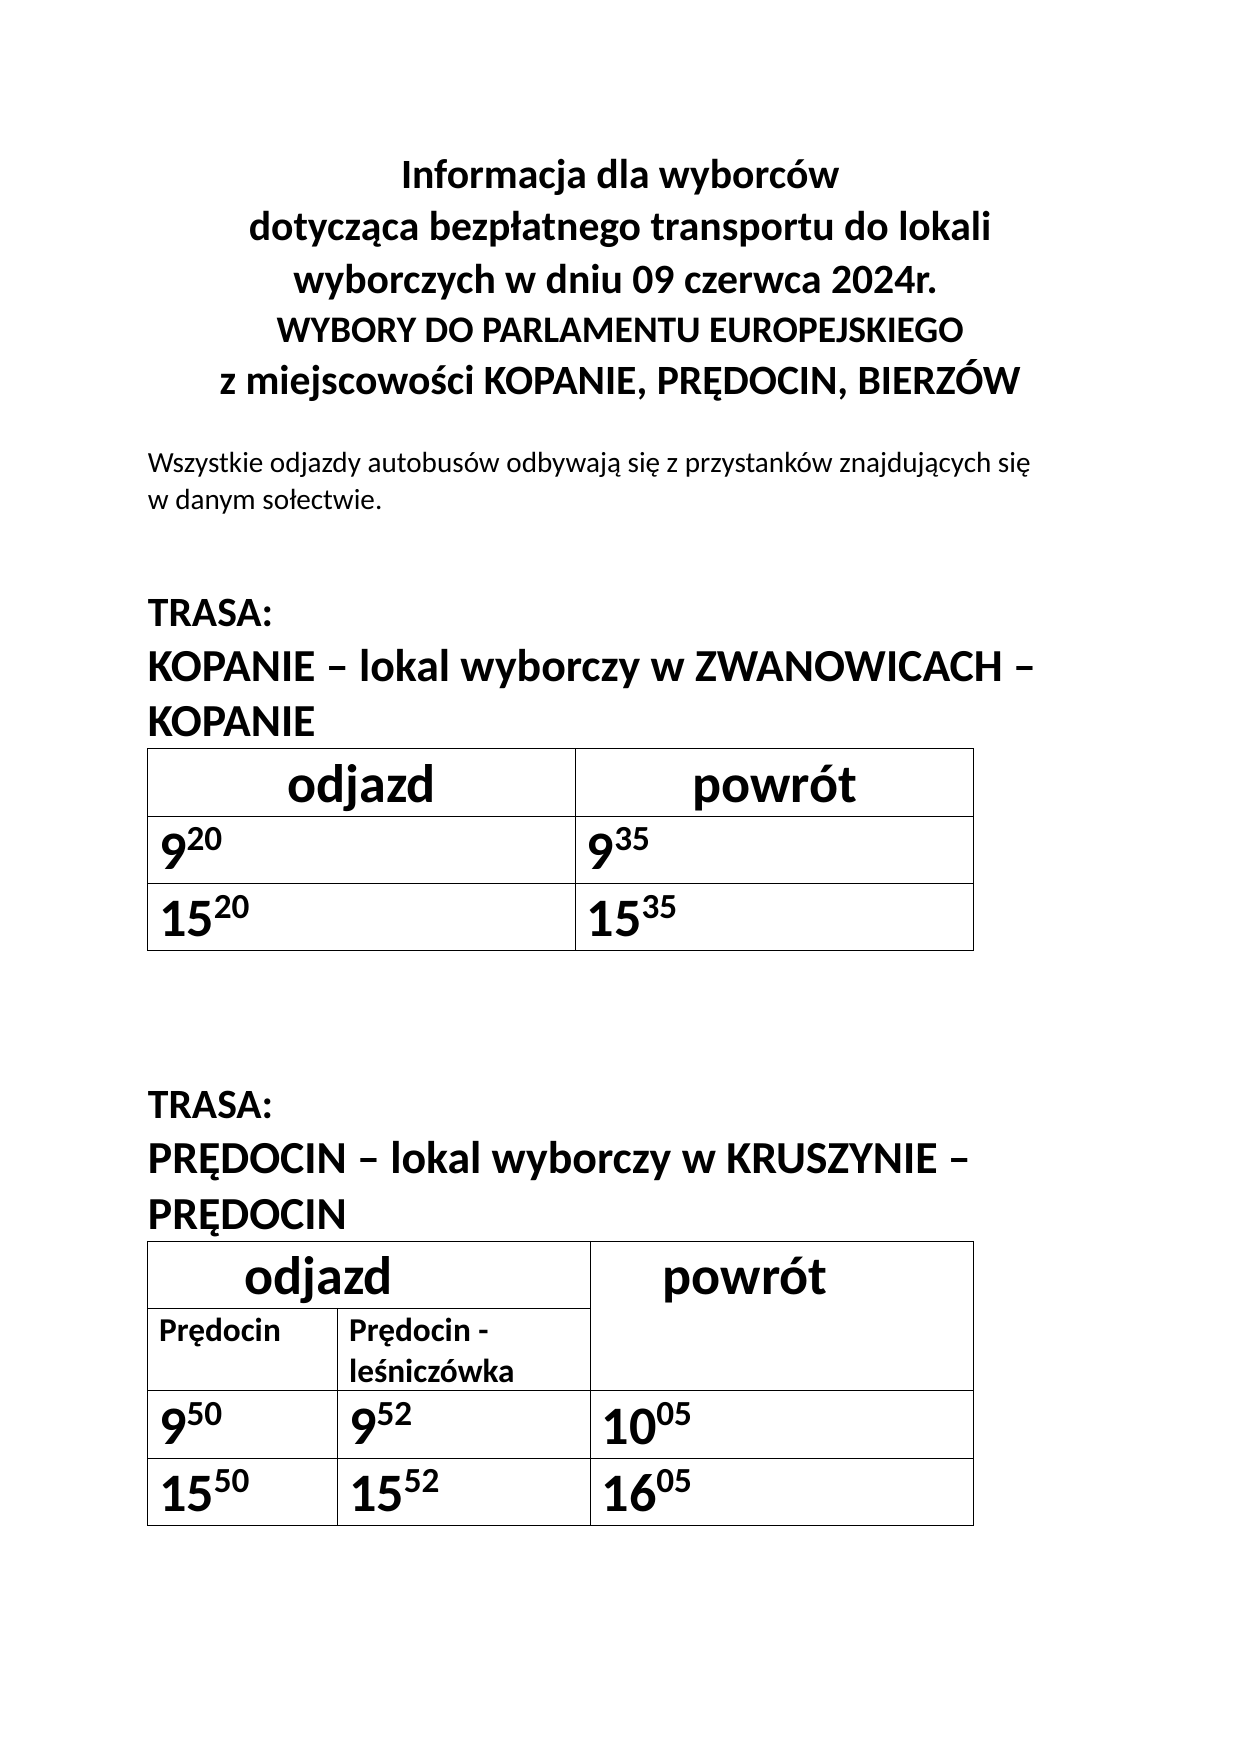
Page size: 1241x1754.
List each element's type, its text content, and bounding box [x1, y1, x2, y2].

table_cell 1005 [591, 1391, 973, 1458]
table_cell Prędocin [148, 1309, 337, 1390]
table_header powrót [591, 1242, 973, 1390]
table_cell Prędocin - leśniczówka [338, 1309, 590, 1390]
table_cell 952 [338, 1391, 590, 1458]
table_cell 1605 [591, 1459, 973, 1525]
table_cell 1552 [338, 1459, 590, 1525]
text WYBORY DO PARLAMENTU EUROPEJSKIEGO [148, 306, 1093, 352]
table_header odjazd [148, 1242, 590, 1308]
table_header odjazd [148, 749, 575, 816]
table_cell 950 [148, 1391, 337, 1458]
text PRĘDOCIN – lokal wyborczy w KRUSZYNIE – PRĘDOCIN [148, 1129, 1093, 1241]
text z miejscowości KOPANIE, PRĘDOCIN, BIERZÓW [148, 354, 1093, 404]
text TRASA: [148, 1078, 1093, 1129]
table_cell 935 [576, 817, 973, 883]
table_cell 920 [148, 817, 575, 883]
text KOPANIE – lokal wyborczy w ZWANOWICACH – KOPANIE [148, 636, 1093, 748]
text Informacja dla wyborców [148, 148, 1093, 198]
table_header powrót [576, 749, 973, 816]
table_cell 1550 [148, 1459, 337, 1525]
text dotycząca bezpłatnego transportu do lokali wyborczych w dniu 09 czerwca 2024r. [148, 200, 1093, 304]
text Wszystkie odjazdy autobusów odbywają się z przystanków znajdujących się w danym sołectwie. [148, 444, 1093, 517]
text TRASA: [148, 586, 1093, 636]
table_cell 1535 [576, 884, 973, 950]
table_cell 1520 [148, 884, 575, 950]
